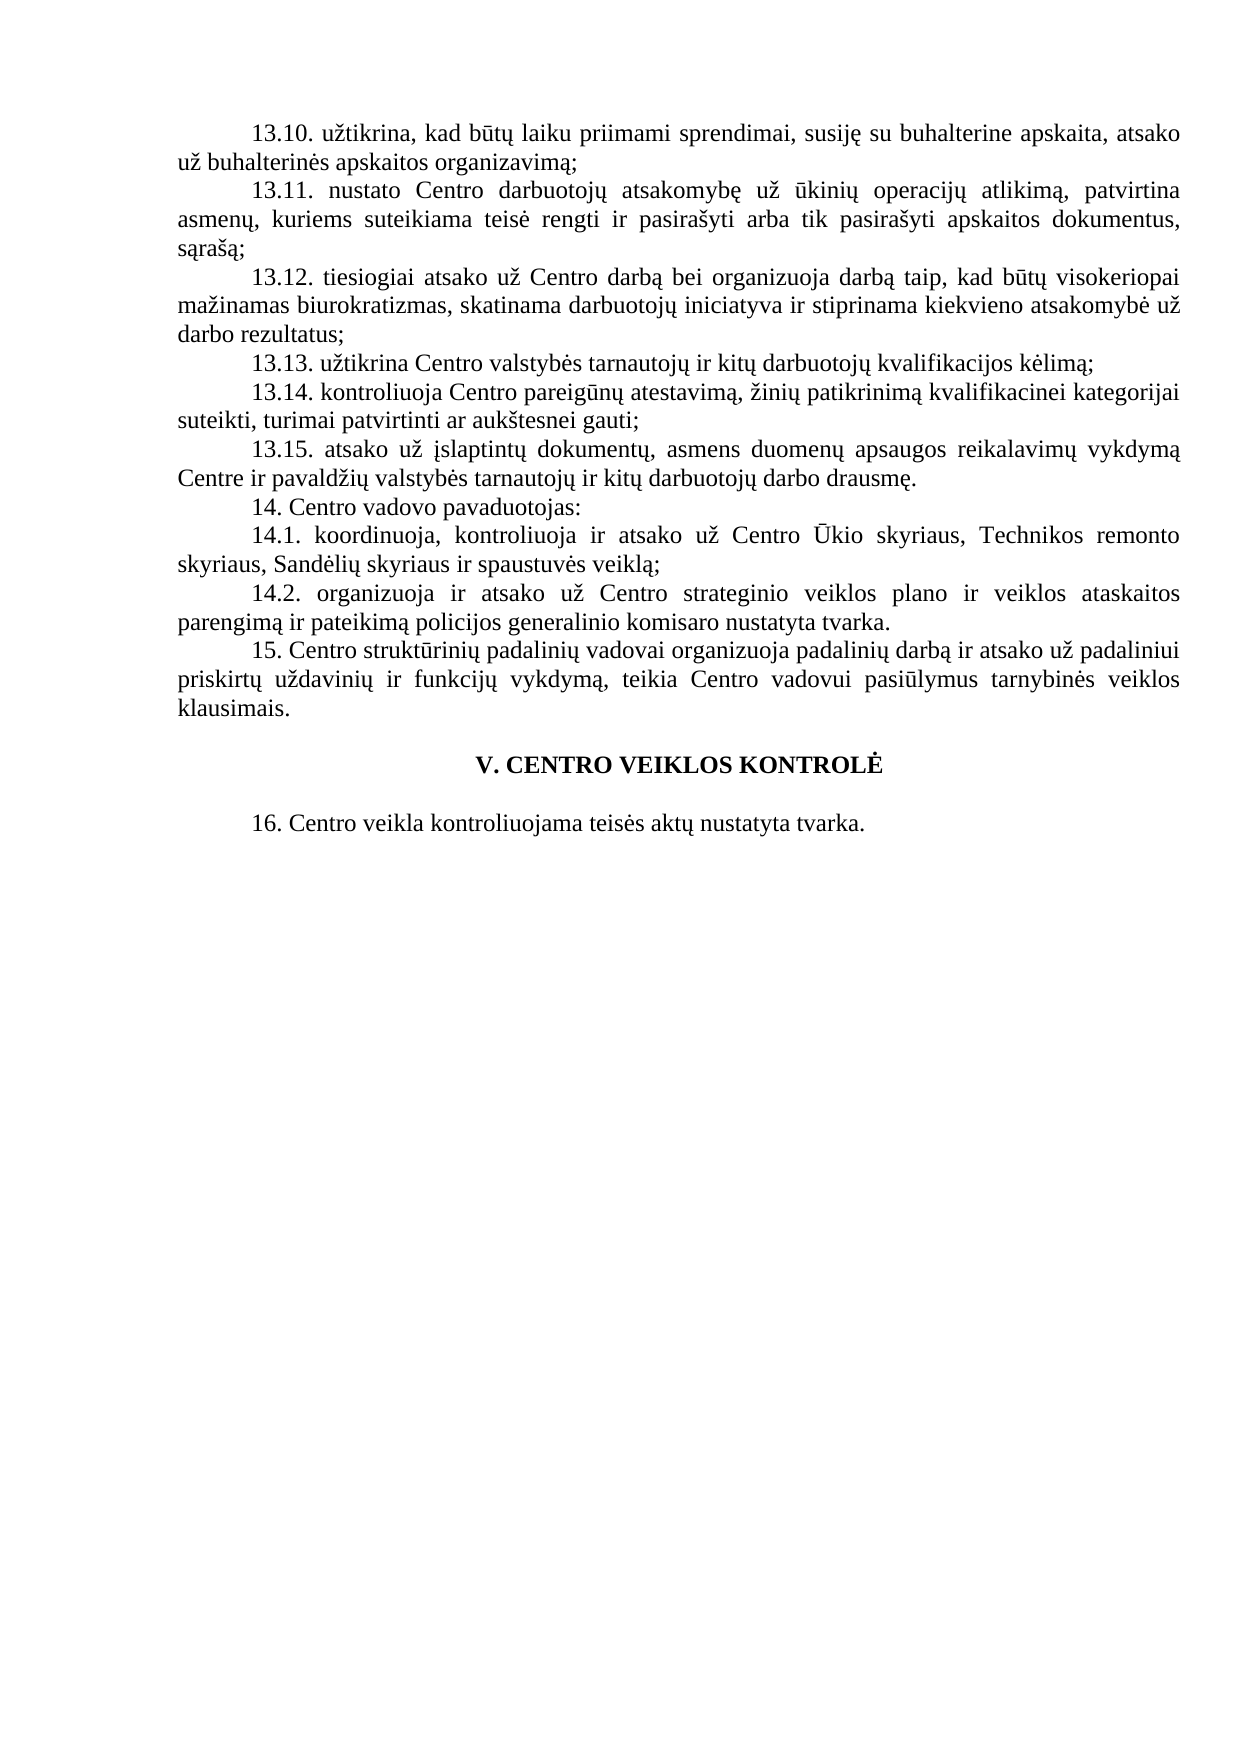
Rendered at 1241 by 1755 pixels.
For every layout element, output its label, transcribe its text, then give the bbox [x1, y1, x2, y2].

text 15. Centro struktūrinių padalinių vadovai organizuoja padalinių darbą ir atsako už padaliniui priskirtų uždavinių ir funkcijų vykdymą, teikia Centro vadovui pasiūlymus tarnybinės veiklos klausimais. [177, 636, 1181, 722]
text 13.13. užtikrina Centro valstybės tarnautojų ir kitų darbuotojų kvalifikacijos kėlimą; [177, 348, 1181, 377]
text 14. Centro vadovo pavaduotojas: [177, 492, 1181, 521]
text 14.1. koordinuoja, kontroliuoja ir atsako už Centro Ūkio skyriaus, Technikos remonto skyriaus, Sandėlių skyriaus ir spaustuvės veiklą; [177, 521, 1181, 578]
text V. CENTRO VEIKLOS KONTROLĖ [177, 751, 1181, 779]
text 13.12. tiesiogiai atsako už Centro darbą bei organizuoja darbą taip, kad būtų visokeriopai mažinamas biurokratizmas, skatinama darbuotojų iniciatyva ir stiprinama kiekvieno atsakomybė už darbo rezultatus; [177, 262, 1181, 348]
text 16. Centro veikla kontroliuojama teisės aktų nustatyta tvarka. [177, 808, 1181, 837]
text 13.15. atsako už įslaptintų dokumentų, asmens duomenų apsaugos reikalavimų vykdymą Centre ir pavaldžių valstybės tarnautojų ir kitų darbuotojų darbo drausmę. [177, 434, 1181, 492]
text 13.14. kontroliuoja Centro pareigūnų atestavimą, žinių patikrinimą kvalifikacinei kategorijai suteikti, turimai patvirtinti ar aukštesnei gauti; [177, 377, 1181, 434]
text 13.11. nustato Centro darbuotojų atsakomybę už ūkinių operacijų atlikimą, patvirtina asmenų, kuriems suteikiama teisė rengti ir pasirašyti arba tik pasirašyti apskaitos dokumentus, sąrašą; [177, 176, 1181, 262]
text 13.10. užtikrina, kad būtų laiku priimami sprendimai, susiję su buhalterine apskaita, atsako už buhalterinės apskaitos organizavimą; [177, 118, 1181, 176]
text 14.2. organizuoja ir atsako už Centro strateginio veiklos plano ir veiklos ataskaitos parengimą ir pateikimą policijos generalinio komisaro nustatyta tvarka. [177, 578, 1181, 636]
